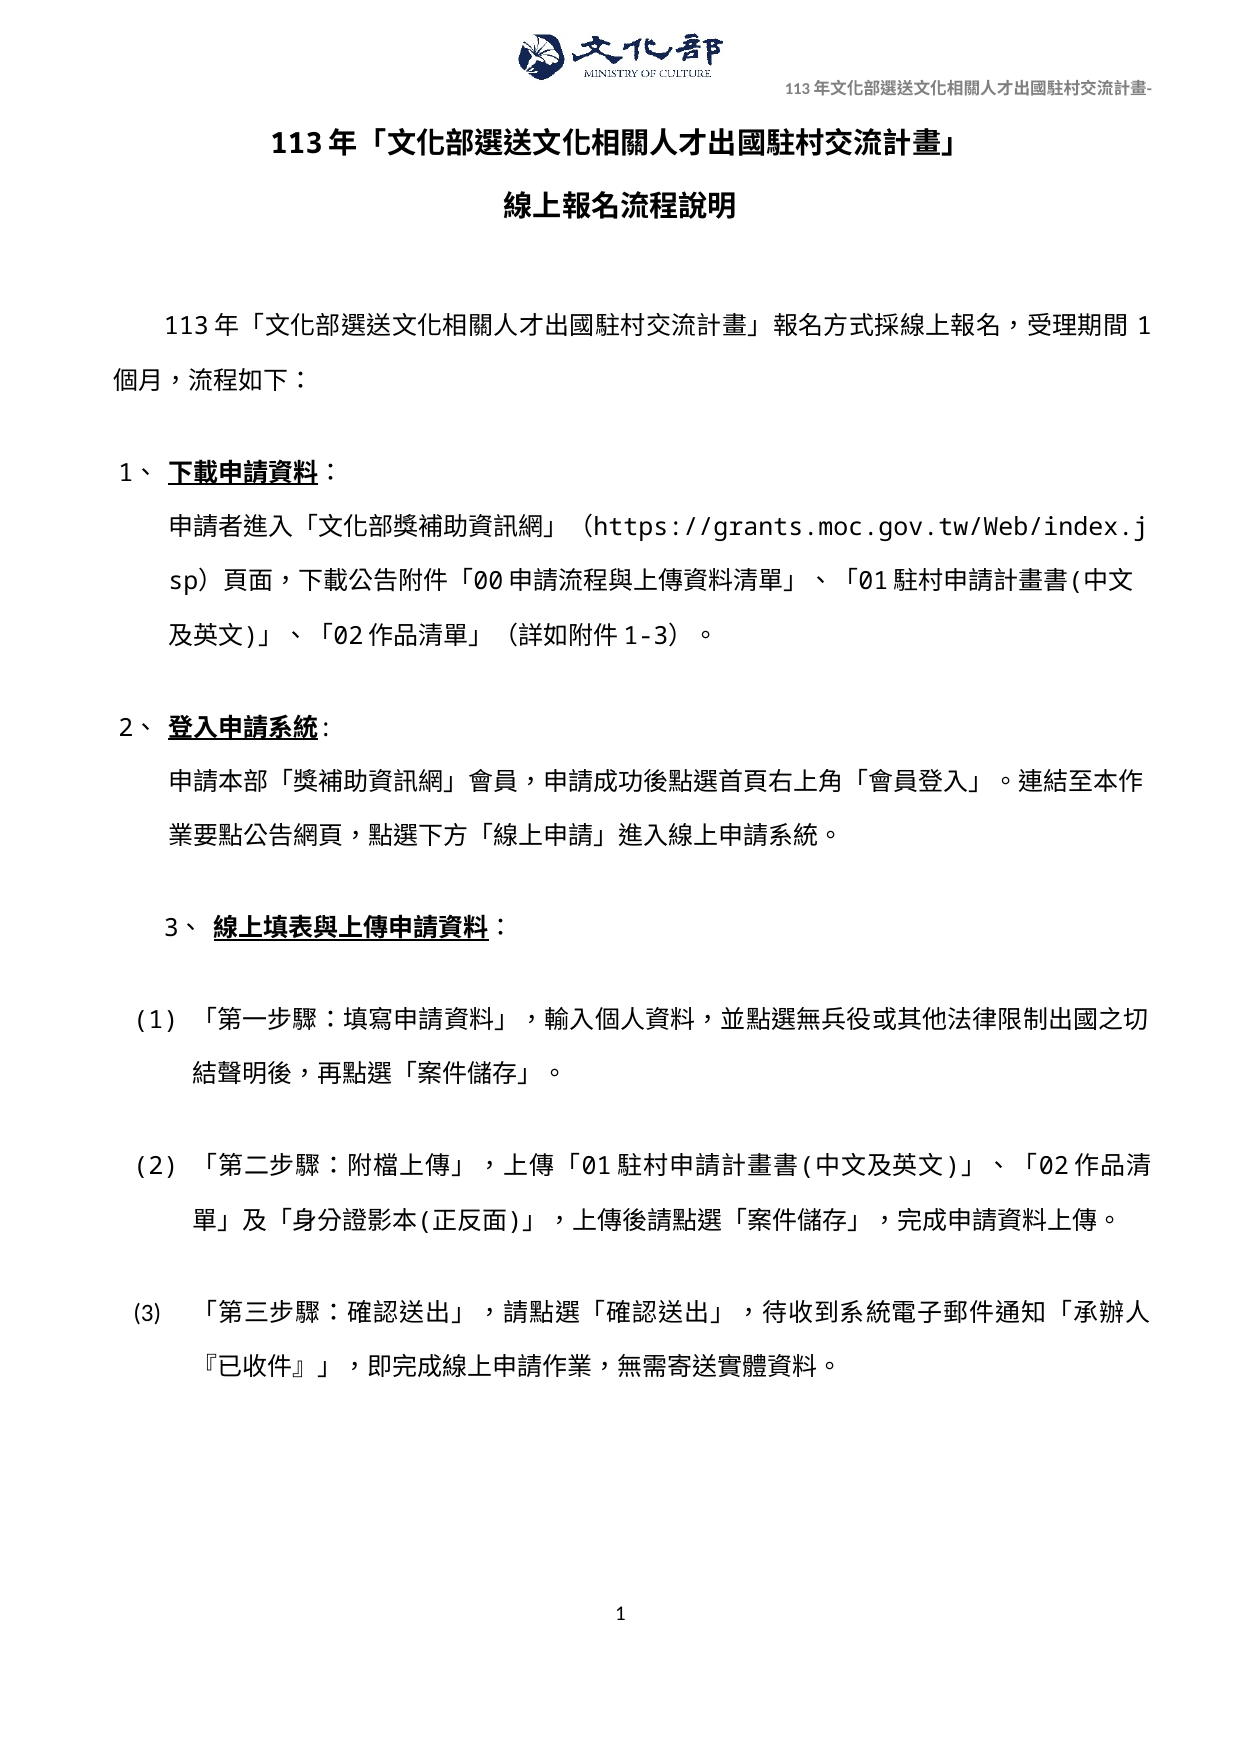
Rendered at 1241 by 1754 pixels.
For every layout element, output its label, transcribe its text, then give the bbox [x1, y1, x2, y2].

list 登入申請系統: 申請本部「獎補助資訊網」會員，申請成功後點選首頁右上角「會員登入」。連結至本作業要點公告網頁，點選下方「線上申請」進入線上申請系統。 [118, 707, 1152, 852]
text 113年「文化部選送文化相關人才出國駐村交流計畫」 [89, 99, 1152, 162]
list 「第二步驟：附檔上傳」，上傳「01駐村申請計畫書(中文及英文)」、「02作品清單」及「身分證影本(正反面)」，上傳後請點選「案件儲存」，完成申請資料上傳。 [133, 1146, 1152, 1236]
text 線上報名流程說明 [89, 162, 1152, 224]
list 線上填表與上傳申請資料： [164, 908, 1152, 944]
list 「第三步驟：確認送出」，請點選「確認送出」，待收到系統電子郵件通知「承辦人『已收件』」，即完成線上申請作業，無需寄送實體資料。 [133, 1292, 1152, 1383]
text 113年「文化部選送文化相關人才出國駐村交流計畫」報名方式採線上報名，受理期間1個月，流程如下： [114, 306, 1152, 396]
list 「第一步驟：填寫申請資料」，輸入個人資料，並點選無兵役或其他法律限制出國之切結聲明後，再點選「案件儲存」。 [133, 999, 1152, 1090]
list 下載申請資料： 申請者進入「文化部獎補助資訊網」（https://grants.moc.gov.tw/Web/index.jsp）頁面，下載公告附件「00申請流程與上傳資料清單」、「01駐村申請計畫書(中文及英文)」、「02作品清單」（詳如附件1-3）。 [118, 452, 1152, 651]
